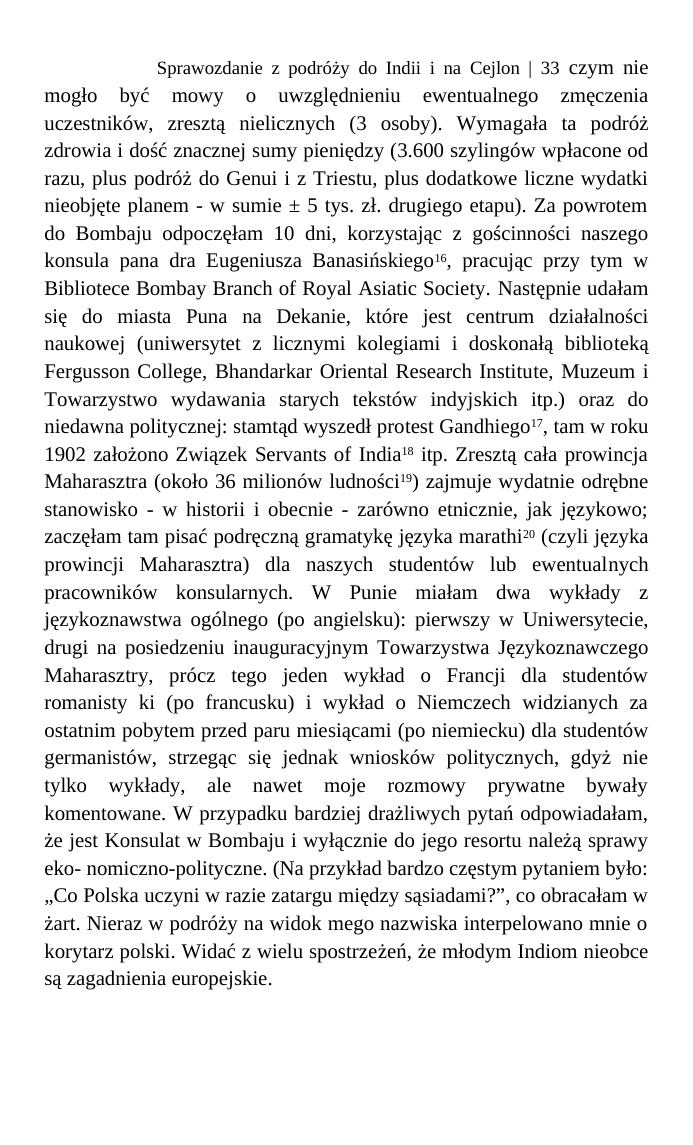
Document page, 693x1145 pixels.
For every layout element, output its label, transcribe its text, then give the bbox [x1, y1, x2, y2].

text Sprawozdanie z podróży do Indii i na Cejlon | 33 czym nie mogło być mowy o uwzględnieniu ewentualnego zmęczenia uczestników, zresztą nielicznych (3 osoby). Wyma­gała ta podróż zdrowia i dość znacznej sumy pieniędzy (3.600 szylingów wpłacone od razu, plus podróż do Genui i z Triestu, plus dodatkowe liczne wydatki nieobjęte planem - w sumie ± 5 tys. zł. drugiego etapu). Za powrotem do Bombaju odpoczę­łam 10 dni, korzystając z gościnności naszego konsula pana dra Eugeniusza Banasińskiego16, pracując przy tym w Bibliotece Bombay Branch of Royal Asiatic Society. Następnie udałam się do miasta Puna na Dekanie, które jest centrum działalności naukowej (uniwersytet z licznymi kolegiami i doskonałą biblio­teką Fergusson College, Bhandarkar Oriental Research Institu­te, Muzeum i Towarzystwo wydawania starych tekstów indyj­skich itp.) oraz do niedawna politycznej: stamtąd wyszedł pro­test Gandhiego17, tam w roku 1902 założono Związek Servants of India18 itp. Zresztą cała prowincja Maharasztra (około 36 mi­lionów ludności19) zajmuje wydatnie odrębne stanowisko - w historii i obecnie - zarówno etnicznie, jak językowo; zaczęłam tam pisać podręczną gramatykę języka marathi20 (czyli języka prowincji Maharasztra) dla naszych studentów lub ewentual­nych pracowników konsularnych. W Punie miałam dwa wykłady z językoznawstwa ogólnego (po angielsku): pierwszy w Uni­wersytecie, drugi na posiedzeniu inauguracyjnym Towarzy­stwa Językoznawczego Maharasztry, prócz tego jeden wykład o Francji dla studentów romanisty ki (po francusku) i wykład o Niemczech widzianych za ostatnim pobytem przed paru mie­siącami (po niemiecku) dla studentów germanistów, strzegąc się jednak wniosków politycznych, gdyż nie tylko wykłady, ale nawet moje rozmowy prywatne bywały komentowane. W przy­padku bardziej drażliwych pytań odpowiadałam, że jest Konsu­lat w Bombaju i wyłącznie do jego resortu należą sprawy eko- nomiczno-polityczne. (Na przykład bardzo częstym pytaniem było: „Co Polska uczyni w razie zatargu między sąsiadami?”, co obracałam w żart. Nieraz w podróży na widok mego nazwiska interpelowano mnie o korytarz polski. Widać z wielu spostrze­żeń, że młodym Indiom nieobce są zagadnienia europejskie. [44, 55, 648, 990]
